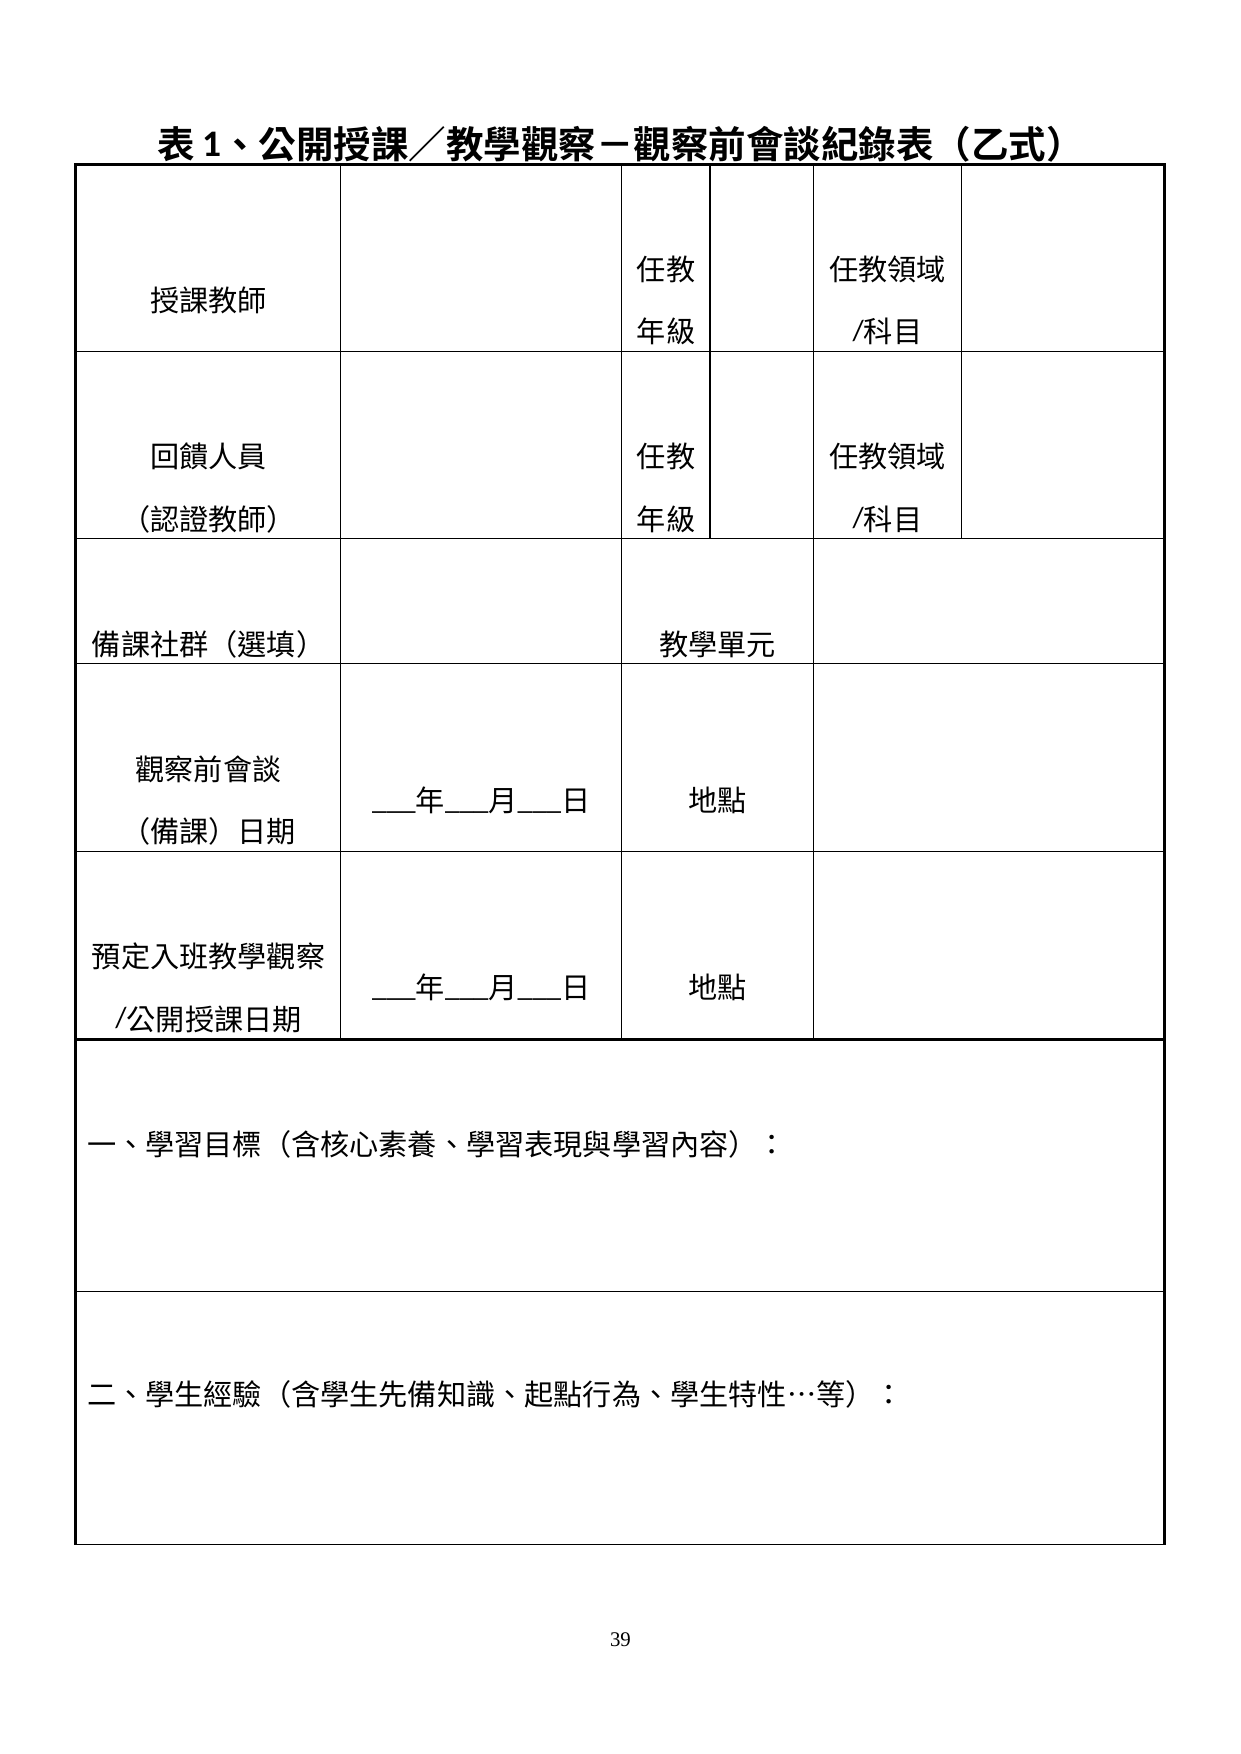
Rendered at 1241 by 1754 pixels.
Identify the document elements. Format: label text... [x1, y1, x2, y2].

table_cell 教學單元 [622, 539, 813, 663]
table_header 任教年級 [622, 166, 709, 351]
table_cell 任教領域/科目 [814, 352, 961, 538]
table_cell 地點 [622, 664, 813, 851]
table_header 授課教師 [77, 166, 340, 351]
table_cell 預定入班教學觀察/公開授課日期 [77, 852, 340, 1038]
table_header [341, 166, 621, 351]
table_cell [962, 352, 1163, 538]
table_cell [814, 539, 1163, 663]
table_cell 一、學習目標（含核心素養、學習表現與學習內容）： [77, 1041, 1163, 1291]
table_cell 地點 [622, 852, 813, 1038]
table_cell ___年___月___日 [341, 852, 621, 1038]
table_header [962, 166, 1163, 351]
table_cell 二、學生經驗（含學生先備知識、起點行為、學生特性…等）： [77, 1292, 1163, 1544]
table_cell [341, 352, 621, 538]
table_cell [711, 352, 813, 538]
table_cell [814, 852, 1163, 1038]
table_cell 回饋人員 （認證教師） [77, 352, 340, 538]
table_cell [814, 664, 1163, 851]
table_cell ___年___月___日 [341, 664, 621, 851]
table_cell 任教年級 [622, 352, 709, 538]
table_header 任教領域/科目 [814, 166, 961, 351]
table_cell 觀察前會談 （備課）日期 [77, 664, 340, 851]
table_cell [341, 539, 621, 663]
table_cell 備課社群（選填） [77, 539, 340, 663]
table_header [711, 166, 813, 351]
text 表1、公開授課∕教學觀察－觀察前會談紀錄表（乙式） [75, 101, 1165, 163]
